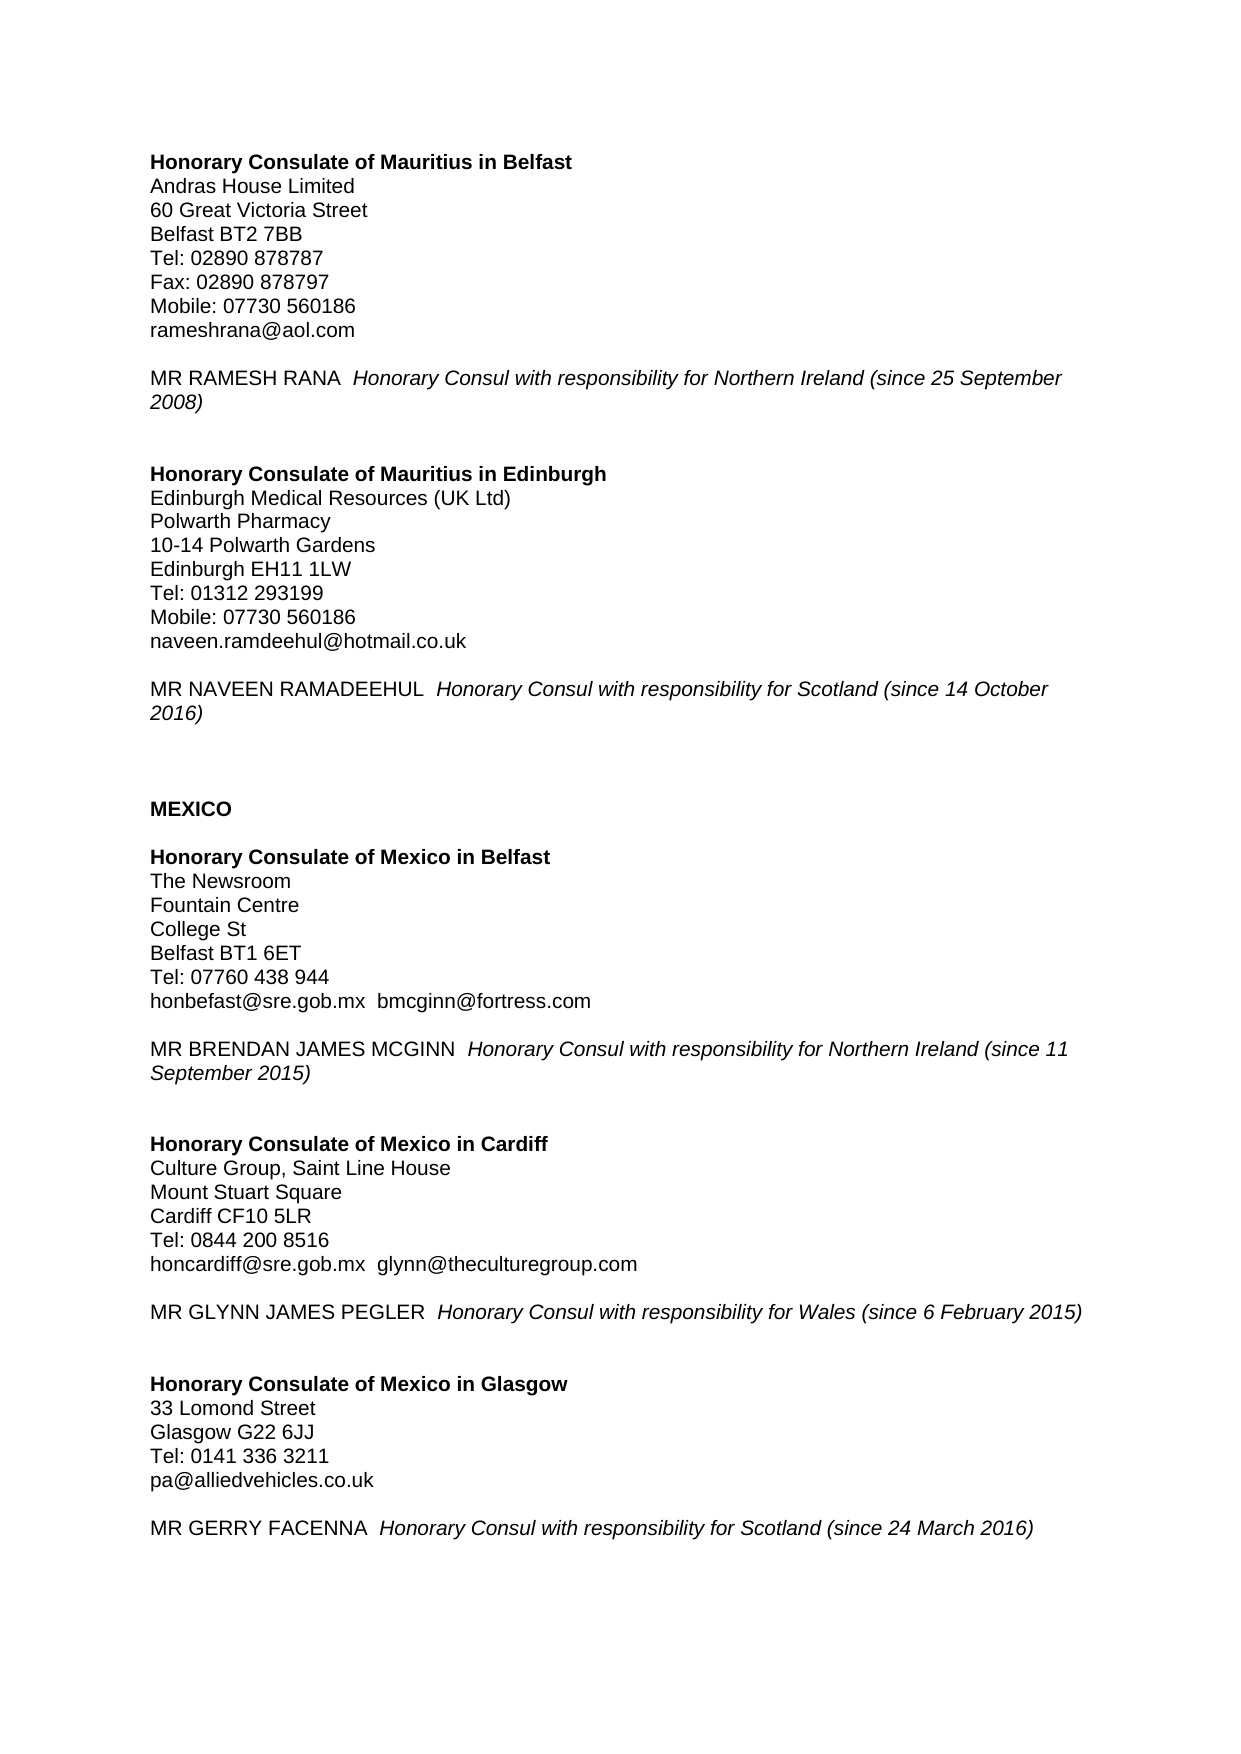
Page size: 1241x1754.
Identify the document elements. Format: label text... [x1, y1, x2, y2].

text Mobile: 07730 560186 [150, 294, 1090, 318]
text pa@alliedvehicles.co.uk [150, 1468, 1090, 1492]
text Honorary Consulate of Mauritius in Edinburgh [150, 461, 1090, 485]
text MR GLYNN JAMES PEGLER Honorary Consul with responsibility for Wales (since 6 February 2015) [150, 1300, 1090, 1324]
text MR RAMESH RANA Honorary Consul with responsibility for Northern Ireland (since 25 September 2008) [150, 366, 1090, 413]
text Honorary Consulate of Mexico in Glasgow [150, 1372, 1090, 1396]
text Honorary Consulate of Mexico in Cardiff [150, 1132, 1090, 1156]
text MR NAVEEN RAMADEEHUL Honorary Consul with responsibility for Scotland (since 14 October 2016) [150, 677, 1090, 725]
text The Newsroom [150, 869, 1090, 893]
text Polwarth Pharmacy [150, 509, 1090, 533]
text rameshrana@aol.com [150, 318, 1090, 342]
text Edinburgh Medical Resources (UK Ltd) [150, 485, 1090, 509]
text Belfast BT1 6ET [150, 941, 1090, 964]
text Tel: 07760 438 944 [150, 964, 1090, 988]
text Honorary Consulate of Mexico in Belfast [150, 845, 1090, 869]
text 60 Great Victoria Street [150, 198, 1090, 222]
text College St [150, 917, 1090, 941]
text Culture Group, Saint Line House [150, 1156, 1090, 1180]
text honcardiff@sre.gob.mx glynn@theculturegroup.com [150, 1252, 1090, 1276]
text 10-14 Polwarth Gardens [150, 533, 1090, 557]
text Tel: 0844 200 8516 [150, 1228, 1090, 1252]
text Edinburgh EH11 1LW [150, 557, 1090, 581]
text Fountain Centre [150, 893, 1090, 917]
text Mobile: 07730 560186 [150, 605, 1090, 629]
text Tel: 02890 878787 [150, 246, 1090, 270]
text Fax: 02890 878797 [150, 270, 1090, 294]
text honbefast@sre.gob.mx bmcginn@fortress.com [150, 988, 1090, 1012]
text Cardiff CF10 5LR [150, 1204, 1090, 1228]
text 33 Lomond Street [150, 1396, 1090, 1420]
text Honorary Consulate of Mauritius in Belfast [150, 150, 1090, 174]
text naveen.ramdeehul@hotmail.co.uk [150, 629, 1090, 653]
text Andras House Limited [150, 174, 1090, 198]
text MR BRENDAN JAMES MCGINN Honorary Consul with responsibility for Northern Ireland (since 11 September 2015) [150, 1036, 1090, 1084]
text Belfast BT2 7BB [150, 222, 1090, 246]
text MEXICO [150, 797, 1090, 821]
text Glasgow G22 6JJ [150, 1420, 1090, 1444]
text Mount Stuart Square [150, 1180, 1090, 1204]
text MR GERRY FACENNA Honorary Consul with responsibility for Scotland (since 24 March 2016) [150, 1516, 1090, 1539]
text Tel: 0141 336 3211 [150, 1444, 1090, 1468]
text Tel: 01312 293199 [150, 581, 1090, 605]
